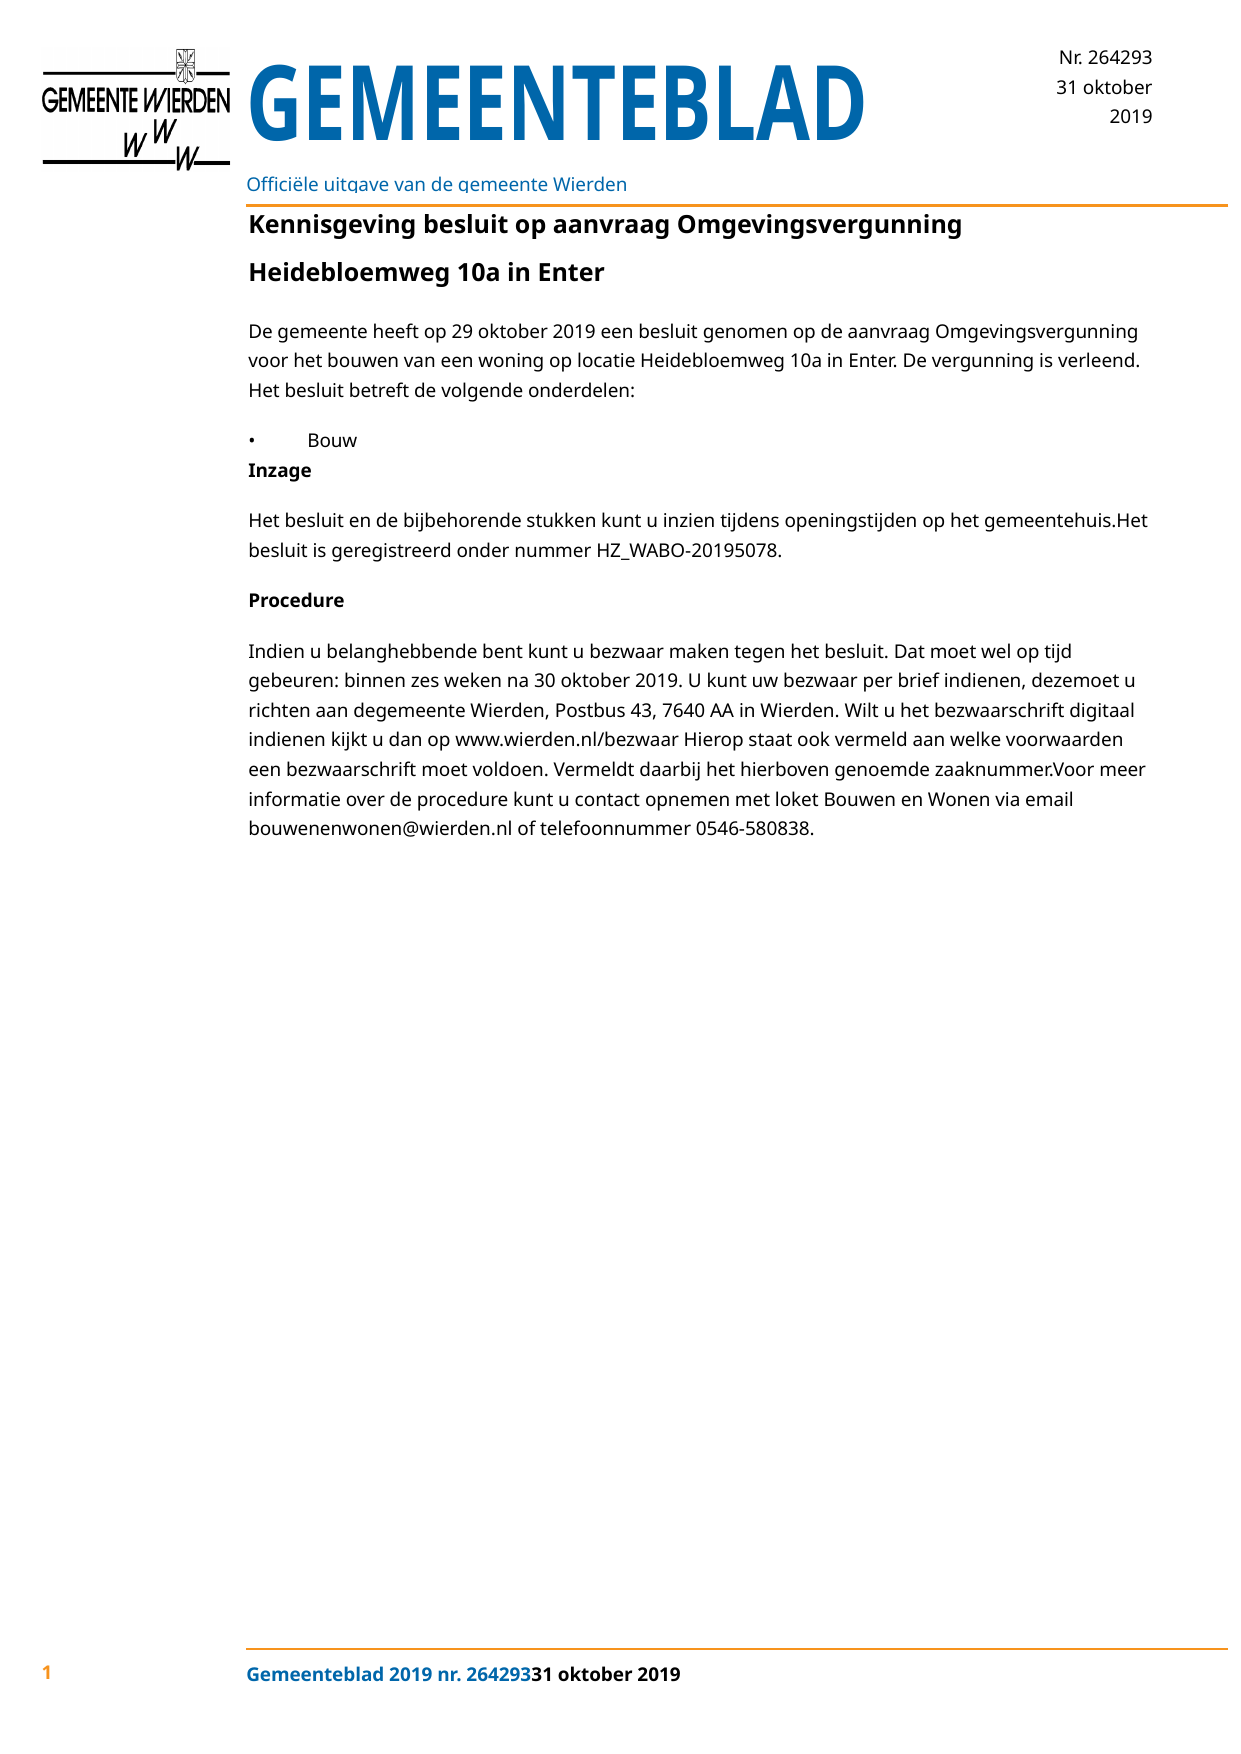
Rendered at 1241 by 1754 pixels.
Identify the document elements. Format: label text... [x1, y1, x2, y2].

text Indien u belanghebbende bent kunt u bezwaar maken tegen het besluit. Dat moet wel op tijd gebeuren: binnen zes weken na 30 oktober 2019. U kunt uw bezwaar per brief indienen, dezemoet u richten aan degemeente Wierden, Postbus 43, 7640 AA in Wierden. Wilt u het bezwaarschrift digitaal indienen kijkt u dan op www.wierden.nl/bezwaar Hierop staat ook vermeld aan welke voorwaarden een bezwaarschrift moet voldoen. Vermeldt daarbij het hierboven genoemde zaaknummer.Voor meer informatie over de procedure kunt u contact opnemen met loket Bouwen en Wonen via email bouwenenwonen@wierden.nl of telefoonnummer 0546-580838. [248, 638, 1152, 841]
list Bouw [248, 427, 1152, 453]
text De gemeente heeft op 29 oktober 2019 een besluit genomen op de aanvraag Omgevingsvergunning voor het bouwen van een woning op locatie Heidebloemweg 10a in Enter. De vergunning is verleend. Het besluit betreft de volgende onderdelen: [248, 318, 1152, 403]
text Het besluit en de bijbehorende stukken kunt u inzien tijdens openingstijden op het gemeentehuis.Het besluit is geregistreerd onder nummer HZ_WABO-20195078. [248, 507, 1152, 563]
text Kennisgeving besluit op aanvraag Omgevingsvergunning Heidebloemweg 10a in Enter [248, 207, 1152, 288]
text Procedure [248, 587, 1152, 613]
text Inzage [248, 457, 1152, 483]
picture [41, 47, 231, 172]
